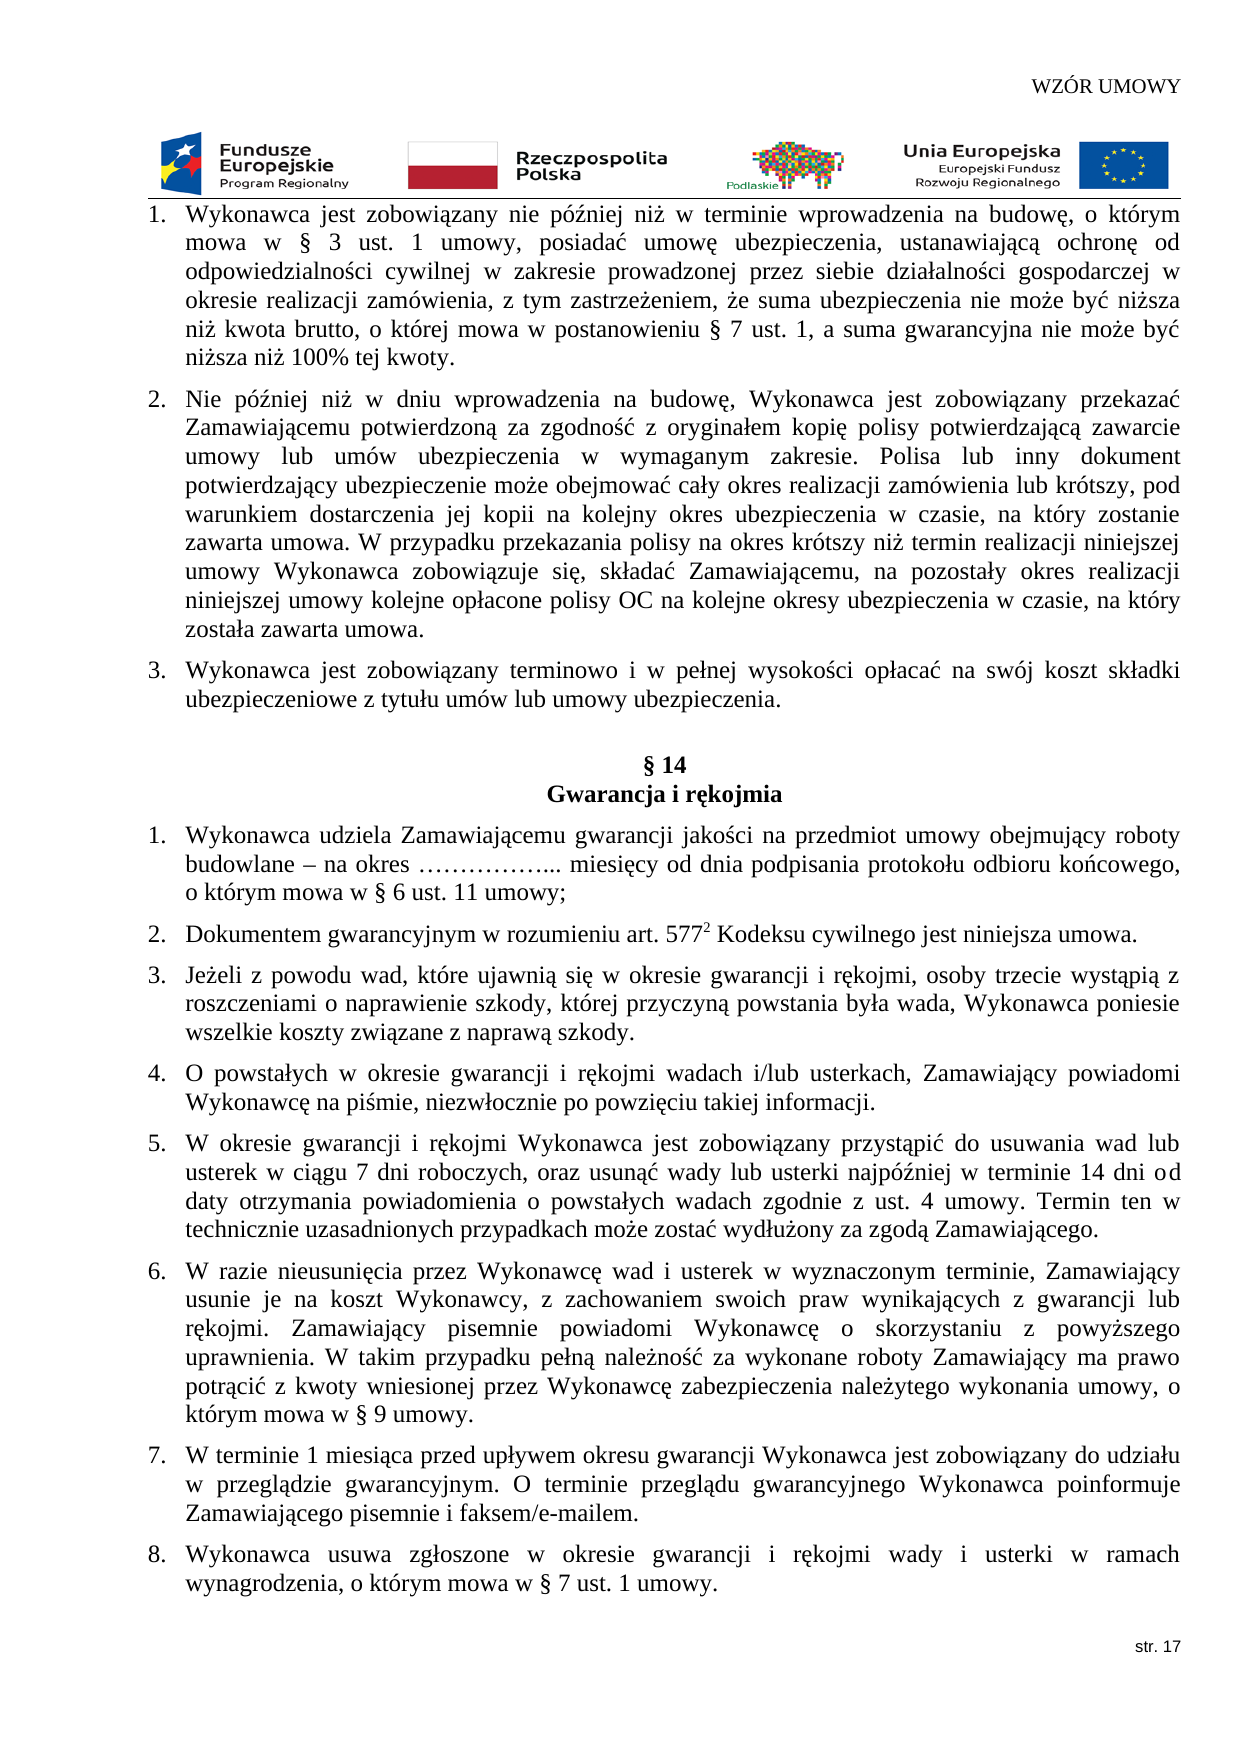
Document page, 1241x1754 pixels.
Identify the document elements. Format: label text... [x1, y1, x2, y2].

list W razie nieusunięcia przez Wykonawcę wad i usterek w wyznaczonym terminie, Zamawiający usunie je na koszt Wykonawcy, z zachowaniem swoich praw wynikających z gwarancji lub rękojmi. Zamawiający pisemnie powiadomi Wykonawcę o skorzystaniu z powyższego uprawnienia. W takim przypadku pełną należność za wykonane roboty Zamawiający ma prawo potrącić z kwoty wniesionej przez Wykonawcę zabezpieczenia należytego wykonania umowy, o którym mowa w § 9 umowy. [148, 1256, 1181, 1428]
list W okresie gwarancji i rękojmi Wykonawca jest zobowiązany przystąpić do usuwania wad lub usterek w ciągu 7 dni roboczych, oraz usunąć wady lub usterki najpóźniej w terminie 14 dni od daty otrzymania powiadomienia o powstałych wadach zgodnie z ust. 4 umowy. Termin ten w technicznie uzasadnionych przypadkach może zostać wydłużony za zgodą Zamawiającego. [148, 1128, 1181, 1243]
picture [157, 128, 1172, 198]
list Wykonawca jest zobowiązany terminowo i w pełnej wysokości opłacać na swój koszt składki ubezpieczeniowe z tytułu umów lub umowy ubezpieczenia. [148, 655, 1181, 712]
list Jeżeli z powodu wad, które ujawnią się w okresie gwarancji i rękojmi, osoby trzecie wystąpią z roszczeniami o naprawienie szkody, której przyczyną powstania była wada, Wykonawca poniesie wszelkie koszty związane z naprawą szkody. [148, 960, 1181, 1046]
list Nie później niż w dniu wprowadzenia na budowę, Wykonawca jest zobowiązany przekazać Zamawiającemu potwierdzoną za zgodność z oryginałem kopię polisy potwierdzającą zawarcie umowy lub umów ubezpieczenia w wymaganym zakresie. Polisa lub inny dokument potwierdzający ubezpieczenie może obejmować cały okres realizacji zamówienia lub krótszy, pod warunkiem dostarczenia jej kopii na kolejny okres ubezpieczenia w czasie, na który zostanie zawarta umowa. W przypadku przekazania polisy na okres krótszy niż termin realizacji niniejszej umowy Wykonawca zobowiązuje się, składać Zamawiającemu, na pozostały okres realizacji niniejszej umowy kolejne opłacone polisy OC na kolejne okresy ubezpieczenia w czasie, na który została zawarta umowa. [148, 384, 1181, 642]
list Wykonawca udziela Zamawiającemu gwarancji jakości na przedmiot umowy obejmujący roboty budowlane – na okres ……………... miesięcy od dnia podpisania protokołu odbioru końcowego, o którym mowa w § 6 ust. 11 umowy; [148, 820, 1181, 906]
list Wykonawca usuwa zgłoszone w okresie gwarancji i rękojmi wady i usterki w ramach wynagrodzenia, o którym mowa w § 7 ust. 1 umowy. [148, 1539, 1181, 1597]
text § 14 [148, 750, 1181, 779]
list Dokumentem gwarancyjnym w rozumieniu art. 5772 Kodeksu cywilnego jest niniejsza umowa. [148, 919, 1181, 947]
text Gwarancja i rękojmia [148, 779, 1181, 807]
list W terminie 1 miesiąca przed upływem okresu gwarancji Wykonawca jest zobowiązany do udziału w przeglądzie gwarancyjnym. O terminie przeglądu gwarancyjnego Wykonawca poinformuje Zamawiającego pisemnie i faksem/e-mailem. [148, 1441, 1181, 1527]
list O powstałych w okresie gwarancji i rękojmi wadach i/lub usterkach, Zamawiający powiadomi Wykonawcę na piśmie, niezwłocznie po powzięciu takiej informacji. [148, 1058, 1181, 1116]
list Wykonawca jest zobowiązany nie później niż w terminie wprowadzenia na budowę, o którym mowa w § 3 ust. 1 umowy, posiadać umowę ubezpieczenia, ustanawiającą ochronę od odpowiedzialności cywilnej w zakresie prowadzonej przez siebie działalności gospodarczej w okresie realizacji zamówienia, z tym zastrzeżeniem, że suma ubezpieczenia nie może być niższa niż kwota brutto, o której mowa w postanowieniu § 7 ust. 1, a suma gwarancyjna nie może być niższa niż 100% tej kwoty. [148, 199, 1181, 371]
